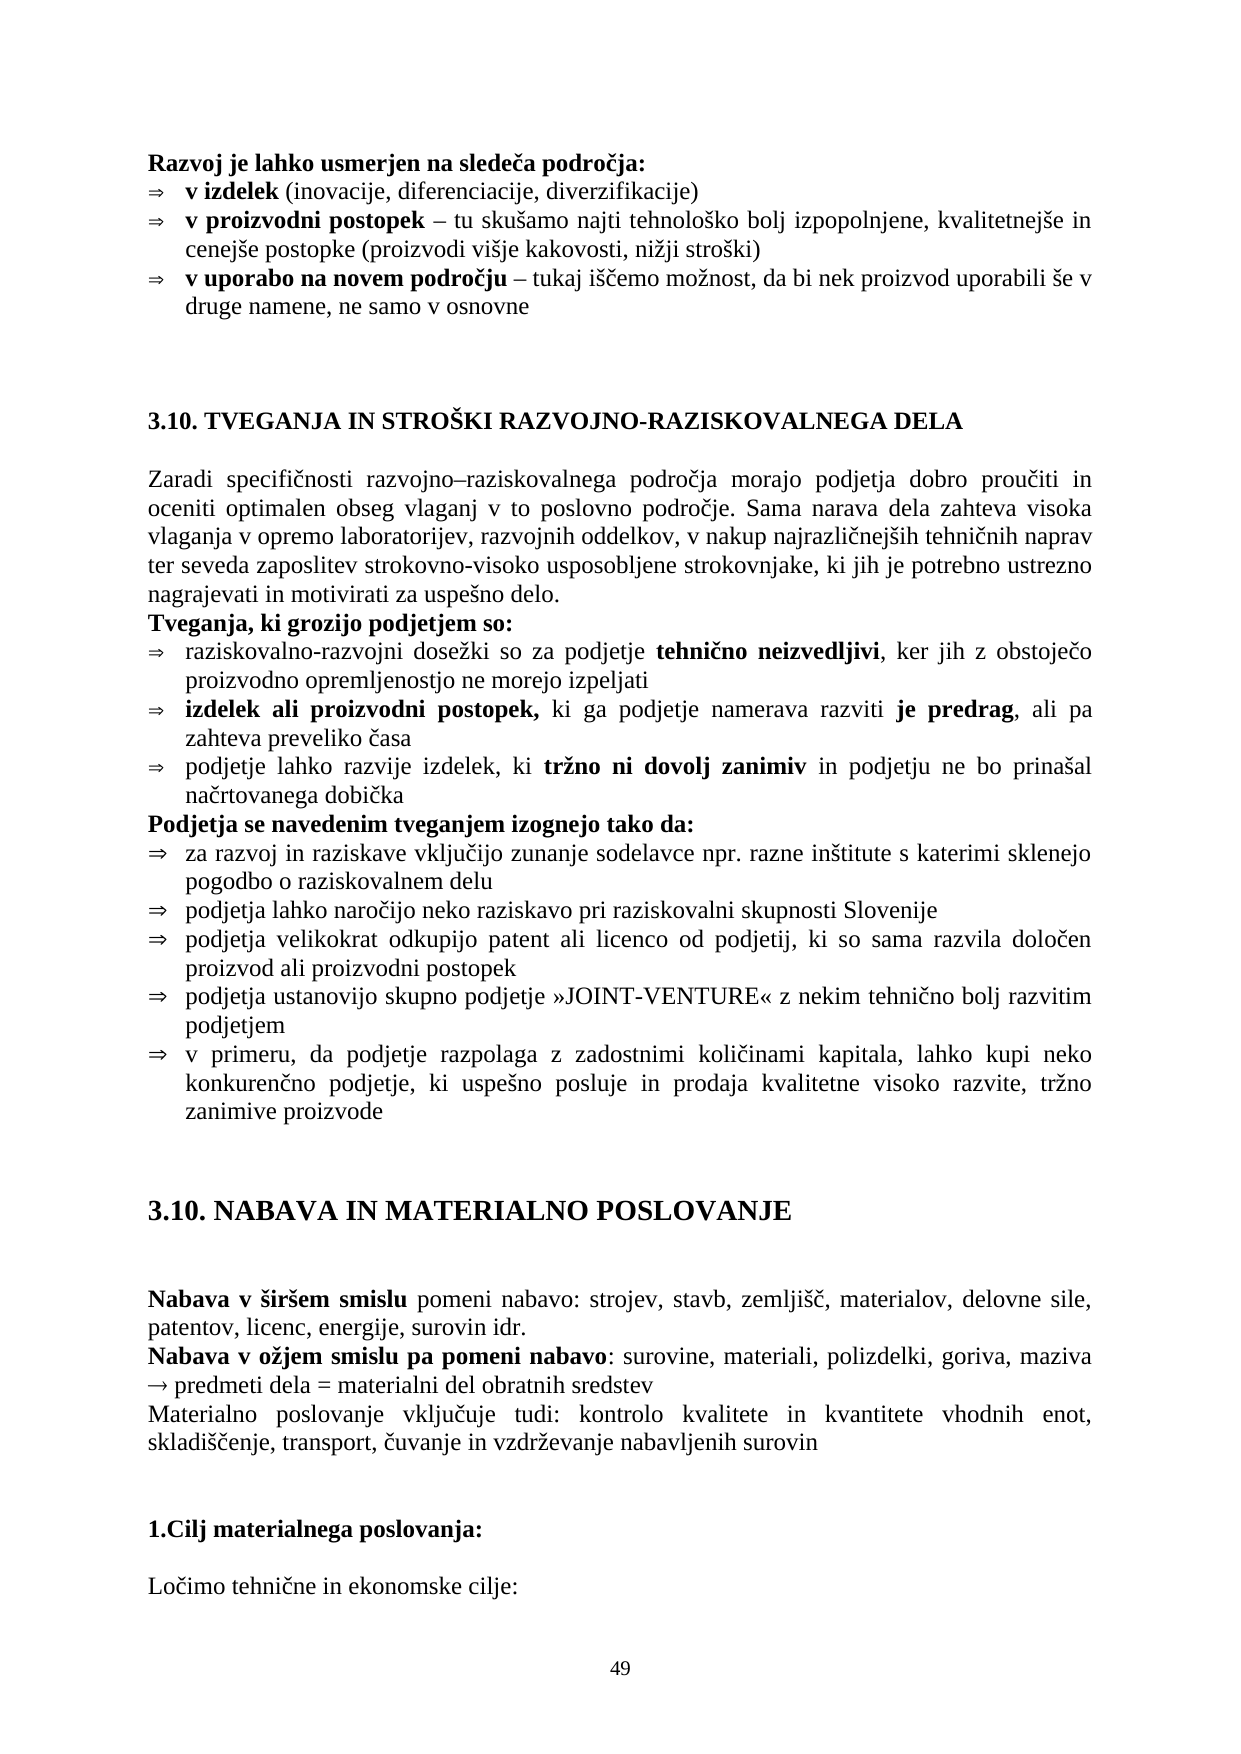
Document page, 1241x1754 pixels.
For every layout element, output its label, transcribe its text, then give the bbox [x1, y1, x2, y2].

list v proizvodni postopek – tu skušamo najti tehnološko bolj izpopolnjene, kvalitetnejše in cenejše postopke (proizvodi višje kakovosti, nižji stroški) [148, 205, 1093, 263]
list podjetja velikokrat odkupijo patent ali licenco od podjetij, ki so sama razvila določen proizvod ali proizvodni postopek [148, 924, 1093, 981]
text Nabava v širšem smislu pomeni nabavo: strojev, stavb, zemljišč, materialov, delovne sile, patentov, licenc, energije, surovin idr. [148, 1284, 1093, 1341]
list podjetja ustanovijo skupno podjetje »JOINT-VENTURE« z nekim tehnično bolj razvitim podjetjem [148, 981, 1093, 1039]
text Tveganja, ki grozijo podjetjem so: [148, 608, 1093, 636]
list v izdelek (inovacije, diferenciacije, diverzifikacije) [148, 176, 1093, 205]
text Zaradi specifičnosti razvojno–raziskovalnega področja morajo podjetja dobro proučiti in oceniti optimalen obseg vlaganj v to poslovno področje. Sama narava dela zahteva visoka vlaganja v opremo laboratorijev, razvojnih oddelkov, v nakup najrazličnejših tehničnih naprav ter seveda zaposlitev strokovno-visoko usposobljene strokovnjake, ki jih je potrebno ustrezno nagrajevati in motivirati za uspešno delo. [148, 464, 1093, 608]
text Nabava v ožjem smislu pa pomeni nabavo: surovine, materiali, polizdelki, goriva, maziva  predmeti dela = materialni del obratnih sredstev [148, 1341, 1093, 1399]
list v uporabo na novem področju – tukaj iščemo možnost, da bi nek proizvod uporabili še v druge namene, ne samo v osnovne [148, 263, 1093, 320]
list podjetja lahko naročijo neko raziskavo pri raziskovalni skupnosti Slovenije [148, 895, 1093, 924]
text Ločimo tehnične in ekonomske cilje: [148, 1571, 1093, 1600]
list podjetje lahko razvije izdelek, ki tržno ni dovolj zanimiv in podjetju ne bo prinašal načrtovanega dobička [148, 751, 1093, 809]
subtitle 3.10. NABAVA IN MATERIALNO POSLOVANJE [148, 1193, 1093, 1226]
text 1.Cilj materialnega poslovanja: [148, 1514, 1093, 1542]
list za razvoj in raziskave vključijo zunanje sodelavce npr. razne inštitute s katerimi sklenejo pogodbo o raziskovalnem delu [148, 838, 1093, 895]
text Materialno poslovanje vključuje tudi: kontrolo kvalitete in kvantitete vhodnih enot, skladiščenje, transport, čuvanje in vzdrževanje nabavljenih surovin [148, 1399, 1093, 1456]
text Podjetja se navedenim tveganjem izognejo tako da: [148, 809, 1093, 838]
subtitle 3.10. TVEGANJA IN STROŠKI RAZVOJNO-RAZISKOVALNEGA DELA [148, 406, 1093, 435]
list raziskovalno-razvojni dosežki so za podjetje tehnično neizvedljivi, ker jih z obstoječo proizvodno opremljenostjo ne morejo izpeljati [148, 636, 1093, 694]
list v primeru, da podjetje razpolaga z zadostnimi količinami kapitala, lahko kupi neko konkurenčno podjetje, ki uspešno posluje in prodaja kvalitetne visoko razvite, tržno zanimive proizvode [148, 1039, 1093, 1125]
text Razvoj je lahko usmerjen na sledeča področja: [148, 148, 1093, 176]
list izdelek ali proizvodni postopek, ki ga podjetje namerava razviti je predrag, ali pa zahteva preveliko časa [148, 694, 1093, 751]
